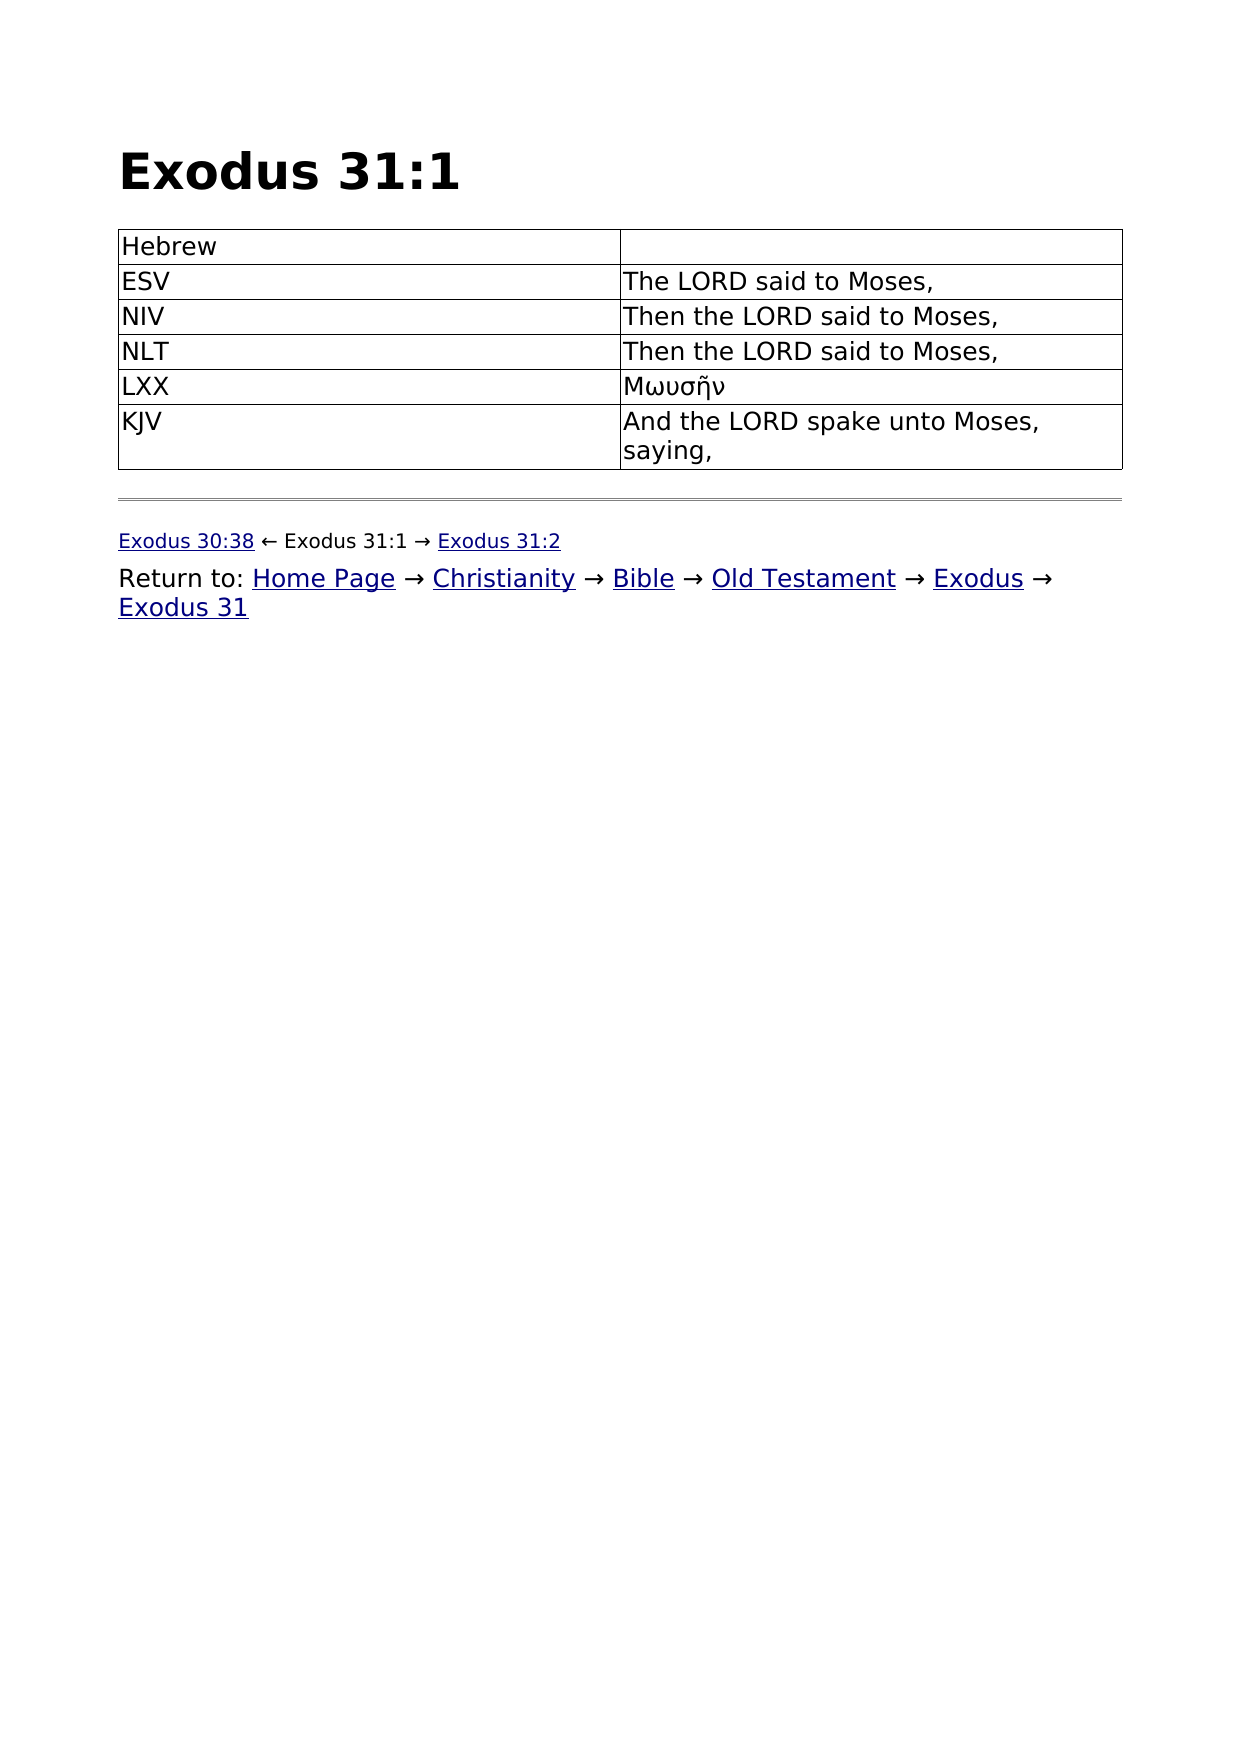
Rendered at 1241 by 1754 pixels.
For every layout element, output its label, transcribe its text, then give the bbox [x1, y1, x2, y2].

text Exodus 30:38 ← Exodus 31:1 → Exodus 31:2 [118, 530, 1122, 564]
table_cell ESV [119, 265, 620, 299]
table_cell Then the LORD said to Moses, [621, 335, 1122, 369]
table_cell NLT [119, 335, 620, 369]
table_cell Μωυσῆν [621, 370, 1122, 404]
table_cell NIV [119, 300, 620, 334]
subtitle Exodus 31:1 [118, 143, 1122, 201]
table_header Hebrew [119, 230, 620, 264]
table_cell KJV [119, 405, 620, 468]
text Return to: Home Page → Christianity → Bible → Old Testament → Exodus → Exodus 31 [118, 564, 1122, 622]
table_header [621, 230, 1122, 264]
table_cell Then the LORD said to Moses, [621, 300, 1122, 334]
table_cell LXX [119, 370, 620, 404]
table_cell And the LORD spake unto Moses, saying, [621, 405, 1122, 468]
table_cell The LORD said to Moses, [621, 265, 1122, 299]
